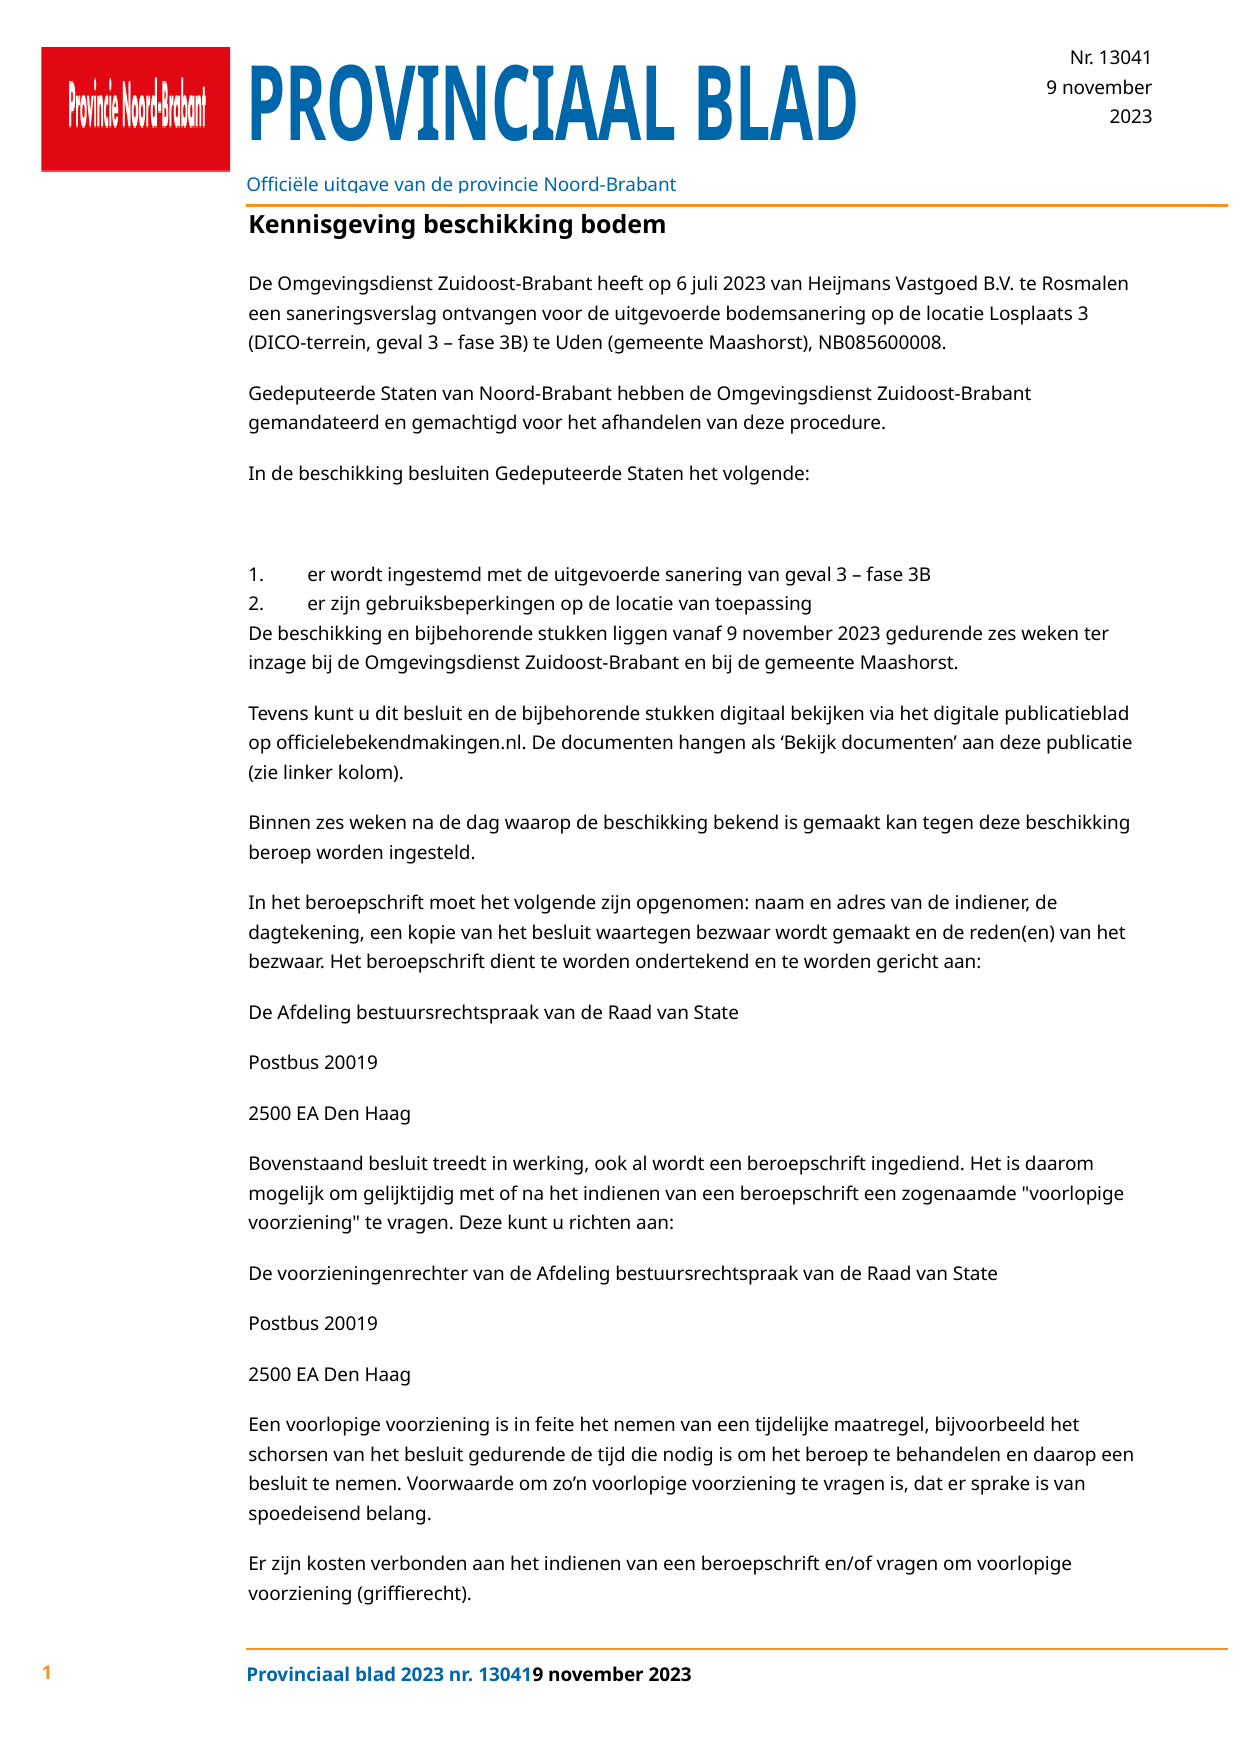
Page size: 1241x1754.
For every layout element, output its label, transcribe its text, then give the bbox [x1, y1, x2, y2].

text 2500 EA Den Haag [248, 1361, 1152, 1386]
text De beschikking en bijbehorende stukken liggen vanaf 9 november 2023 gedurende zes weken ter inzage bij de Omgevingsdienst Zuidoost-Brabant en bij de gemeente Maashorst. [248, 620, 1152, 675]
text Een voorlopige voorziening is in feite het nemen van een tijdelijke maatregel, bijvoorbeeld het schorsen van het besluit gedurende de tijd die nodig is om het beroep te behandelen en daarop een besluit te nemen. Voorwaarde om zo’n voorlopige voorziening te vragen is, dat er sprake is van spoedeisend belang. [248, 1411, 1152, 1526]
text Gedeputeerde Staten van Noord-Brabant hebben de Omgevingsdienst Zuidoost-Brabant gemandateerd en gemachtigd voor het afhandelen van deze procedure. [248, 380, 1152, 435]
picture [41, 47, 231, 172]
list er wordt ingestemd met de uitgevoerde sanering van geval 3 – fase 3B [248, 561, 1152, 586]
text De Omgevingsdienst Zuidoost-Brabant heeft op 6 juli 2023 van Heijmans Vastgoed B.V. te Rosmalen een saneringsverslag ontvangen voor de uitgevoerde bodemsanering op de locatie Losplaats 3 (DICO-terrein, geval 3 – fase 3B) te Uden (gemeente Maashorst), NB085600008. [248, 270, 1152, 355]
text Bovenstaand besluit treedt in werking, ook al wordt een beroepschrift ingediend. Het is daarom mogelijk om gelijktijdig met of na het indienen van een beroepschrift een zogenaamde "voorlopige voorziening" te vragen. Deze kunt u richten aan: [248, 1150, 1152, 1235]
text Binnen zes weken na de dag waarop de beschikking bekend is gemaakt kan tegen deze beschikking beroep worden ingesteld. [248, 809, 1152, 865]
text Kennisgeving beschikking bodem [248, 207, 1152, 241]
text Postbus 20019 [248, 1310, 1152, 1336]
text In het beroepschrift moet het volgende zijn opgenomen: naam en adres van de indiener, de dagtekening, een kopie van het besluit waartegen bezwaar wordt gemaakt en de reden(en) van het bezwaar. Het beroepschrift dient te worden ondertekend en te worden gericht aan: [248, 889, 1152, 974]
text 2500 EA Den Haag [248, 1100, 1152, 1126]
text Tevens kunt u dit besluit en de bijbehorende stukken digitaal bekijken via het digitale publicatieblad op officielebekendmakingen.nl. De documenten hangen als ‘Bekijk documenten’ aan deze publicatie (zie linker kolom). [248, 700, 1152, 785]
text Postbus 20019 [248, 1049, 1152, 1075]
text Er zijn kosten verbonden aan het indienen van een beroepschrift en/of vragen om voorlopige voorziening (griffierecht). [248, 1550, 1152, 1606]
list er zijn gebruiksbeperkingen op de locatie van toepassing [248, 590, 1152, 616]
text De Afdeling bestuursrechtspraak van de Raad van State [248, 999, 1152, 1025]
text In de beschikking besluiten Gedeputeerde Staten het volgende: [248, 460, 1152, 486]
text De voorzieningenrechter van de Afdeling bestuursrechtspraak van de Raad van State [248, 1260, 1152, 1286]
